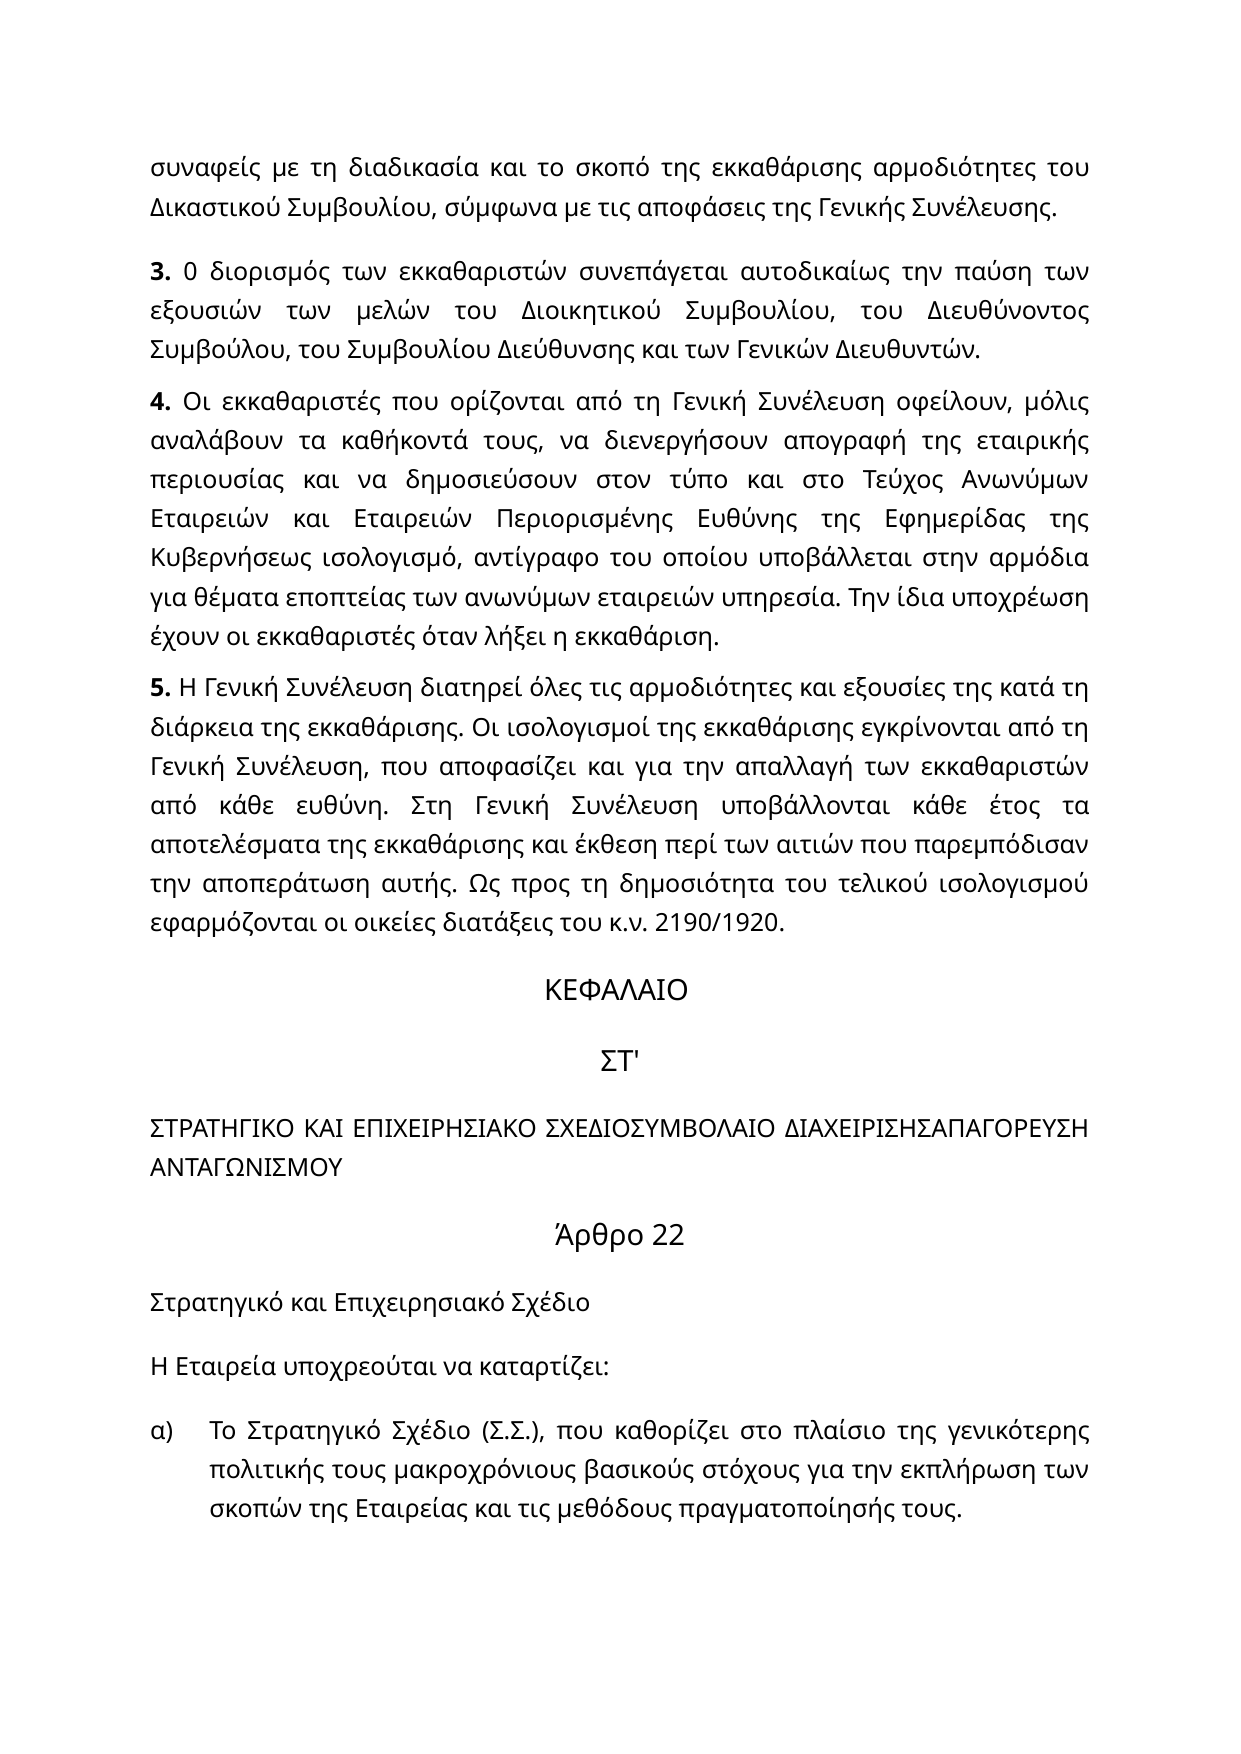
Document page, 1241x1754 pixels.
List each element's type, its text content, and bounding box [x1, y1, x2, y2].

text 4. Οι εκκαθαριστές που ορίζονται από τη Γενική Συνέλευση οφείλουν, μόλις αναλάβουν τα καθήκοντά τους, να διενεργήσουν απογραφή της εταιρικής περιουσίας και να δημοσιεύσουν στον τύπο και στο Τεύχος Ανωνύμων Εταιρειών και Εταιρειών Περιορισμένης Ευθύνης της Εφημερίδας της Κυβερνήσεως ισολογισμό, αντίγραφο του οποίου υποβάλλεται στην αρμόδια για θέματα εποπτείας των ανωνύμων εταιρειών υπηρεσία. Την ίδια υποχρέωση έχουν οι εκκαθαριστές όταν λήξει η εκκαθάριση. [150, 383, 1090, 652]
list α) Το Στρατηγικό Σχέδιο (Σ.Σ.), που καθορίζει στο πλαίσιο της γενικότερης πολιτικής τους μακροχρόνιους βασικούς στόχους για την εκπλήρωση των σκοπών της Εταιρείας και τις μεθόδους πραγματοποίησής τους. [150, 1413, 1090, 1525]
text 5. Η Γενική Συνέλευση διατηρεί όλες τις αρμοδιότητες και εξουσίες της κατά τη διάρκεια της εκκαθάρισης. Οι ισολογισμοί της εκκαθάρισης εγκρίνονται από τη Γενική Συνέλευση, που αποφασίζει και για την απαλλαγή των εκκαθαριστών από κάθε ευθύνη. Στη Γενική Συνέλευση υποβάλλονται κάθε έτος τα αποτελέσματα της εκκαθάρισης και έκθεση περί των αιτιών που παρεμπόδισαν την αποπεράτωση αυτής. Ως προς τη δημοσιότητα του τελικού ισολογισμού εφαρμόζονται οι οικείες διατάξεις του κ.ν. 2190/1920. [150, 670, 1090, 939]
text ΣΤΡΑΤΗΓΙΚΟ ΚΑΙ ΕΠΙΧΕΙΡΗΣΙΑΚΟ ΣΧΕΔΙΟΣΥΜΒΟΛΑΙΟ ΔΙΑΧΕΙΡΙΣΗΣΑΠΑΓΟΡΕΥΣΗ ΑΝΤΑΓΩΝΙΣΜΟΥ [150, 1110, 1090, 1184]
text Η Εταιρεία υποχρεούται να καταρτίζει: [150, 1348, 1090, 1383]
subtitle Άρθρο 22 [150, 1214, 1090, 1253]
subtitle ΚΕΦΑΛΑΙΟ [150, 969, 1090, 1009]
text Στρατηγικό και Επιχειρησιακό Σχέδιο [150, 1284, 1090, 1318]
text συναφείς με τη διαδικασία και το σκοπό της εκκαθάρισης αρμοδιότητες του Δικαστικού Συμβουλίου, σύμφωνα με τις αποφάσεις της Γενικής Συνέλευσης. [150, 150, 1090, 223]
text 3. 0 διορισμός των εκκαθαριστών συνεπάγεται αυτοδικαίως την παύση των εξουσιών των μελών του Διοικητικού Συμβουλίου, του Διευθύνοντος Συμβούλου, του Συμβουλίου Διεύθυνσης και των Γενικών Διευθυντών. [150, 253, 1090, 366]
subtitle ΣΤ' [150, 1040, 1090, 1079]
